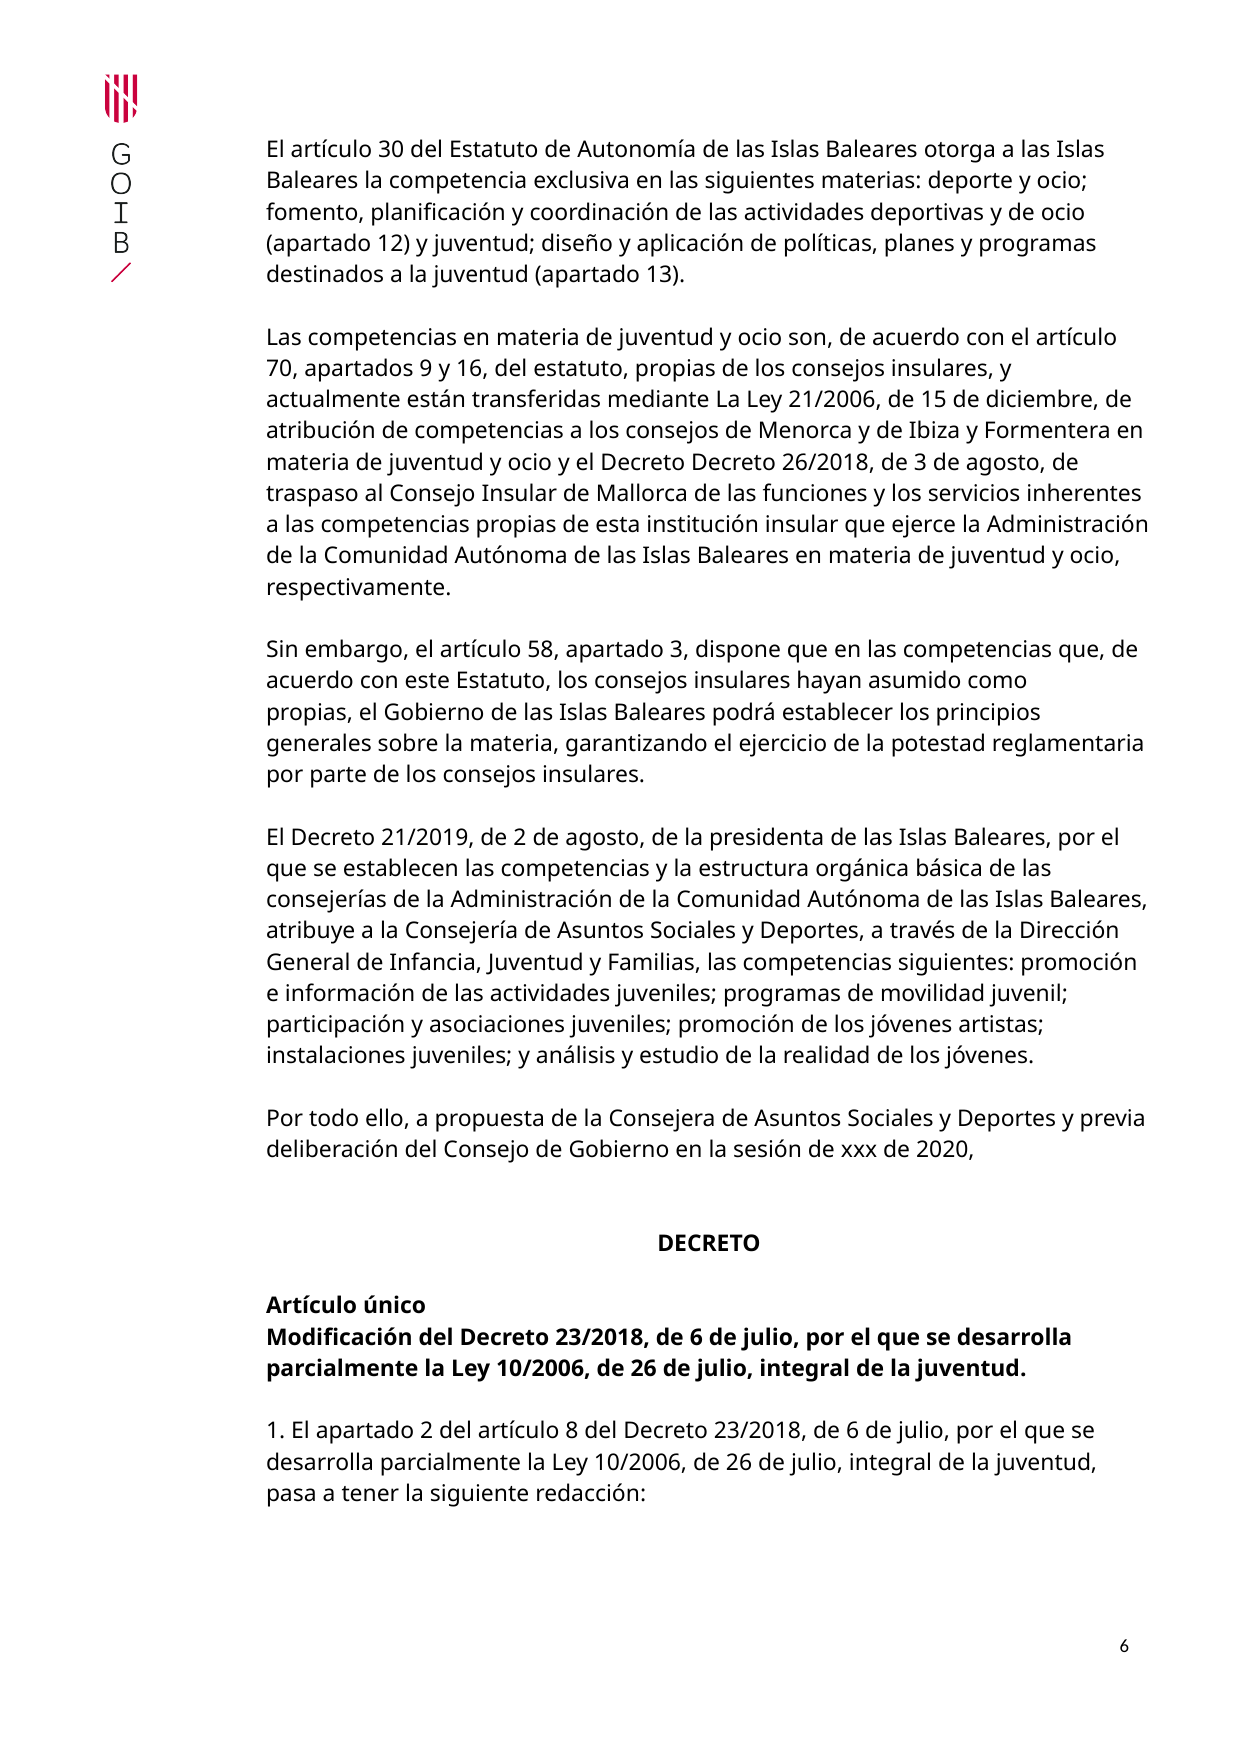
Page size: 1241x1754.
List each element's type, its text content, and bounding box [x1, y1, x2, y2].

text DECRETO [266, 1227, 1152, 1258]
text Artículo único [266, 1289, 1152, 1320]
text 1. El apartado 2 del artículo 8 del Decreto 23/2018, de 6 de julio, por el que se desarrolla parcialmente la Ley 10/2006, de 26 de julio, integral de la juventud, pasa a tener la siguiente redacción: [266, 1414, 1152, 1508]
text Sin embargo, el artículo 58, apartado 3, dispone que en las competencias que, de acuerdo con este Estatuto, los consejos insulares hayan asumido como [266, 633, 1152, 695]
text El Decreto 21/2019, de 2 de agosto, de la presidenta de las Islas Baleares, por el que se establecen las competencias y la estructura orgánica básica de las consejerías de la Administración de la Comunidad Autónoma de las Islas Baleares, atribuye a la Consejería de Asuntos Sociales y Deportes, a través de la Dirección General de Infancia, Juventud y Familias, las competencias siguientes: promoción e información de las actividades juveniles; programas de movilidad juvenil; participación y asociaciones juveniles; promoción de los jóvenes artistas; instalaciones juveniles; y análisis y estudio de la realidad de los jóvenes. [266, 820, 1152, 1070]
text El artículo 30 del Estatuto de Autonomía de las Islas Baleares otorga a las Islas Baleares la competencia exclusiva en las siguientes materias: deporte y ocio; fomento, planificación y coordinación de las actividades deportivas y de ocio (apartado 12) y juventud; diseño y aplicación de políticas, planes y programas destinados a la juventud (apartado 13). [266, 133, 1152, 289]
text Modificación del Decreto 23/2018, de 6 de julio, por el que se desarrolla parcialmente la Ley 10/2006, de 26 de julio, integral de la juventud. [266, 1320, 1152, 1383]
text Por todo ello, a propuesta de la Consejera de Asuntos Sociales y Deportes y previa deliberación del Consejo de Gobierno en la sesión de xxx de 2020, [266, 1102, 1152, 1164]
picture [76, 51, 166, 313]
text Las competencias en materia de juventud y ocio son, de acuerdo con el artículo 70, apartados 9 y 16, del estatuto, propias de los consejos insulares, y actualmente están transferidas mediante La Ley 21/2006, de 15 de diciembre, de atribución de competencias a los consejos de Menorca y de Ibiza y Formentera en materia de juventud y ocio y el Decreto Decreto 26/2018, de 3 de agosto, de traspaso al Consejo Insular de Mallorca de las funciones y los servicios inherentes a las competencias propias de esta institución insular que ejerce la Administración de la Comunidad Autónoma de las Islas Baleares en materia de juventud y ocio, respectivamente. [266, 320, 1152, 602]
text propias, el Gobierno de las Islas Baleares podrá establecer los principios generales sobre la materia, garantizando el ejercicio de la potestad reglamentaria por parte de los consejos insulares. [266, 695, 1152, 789]
